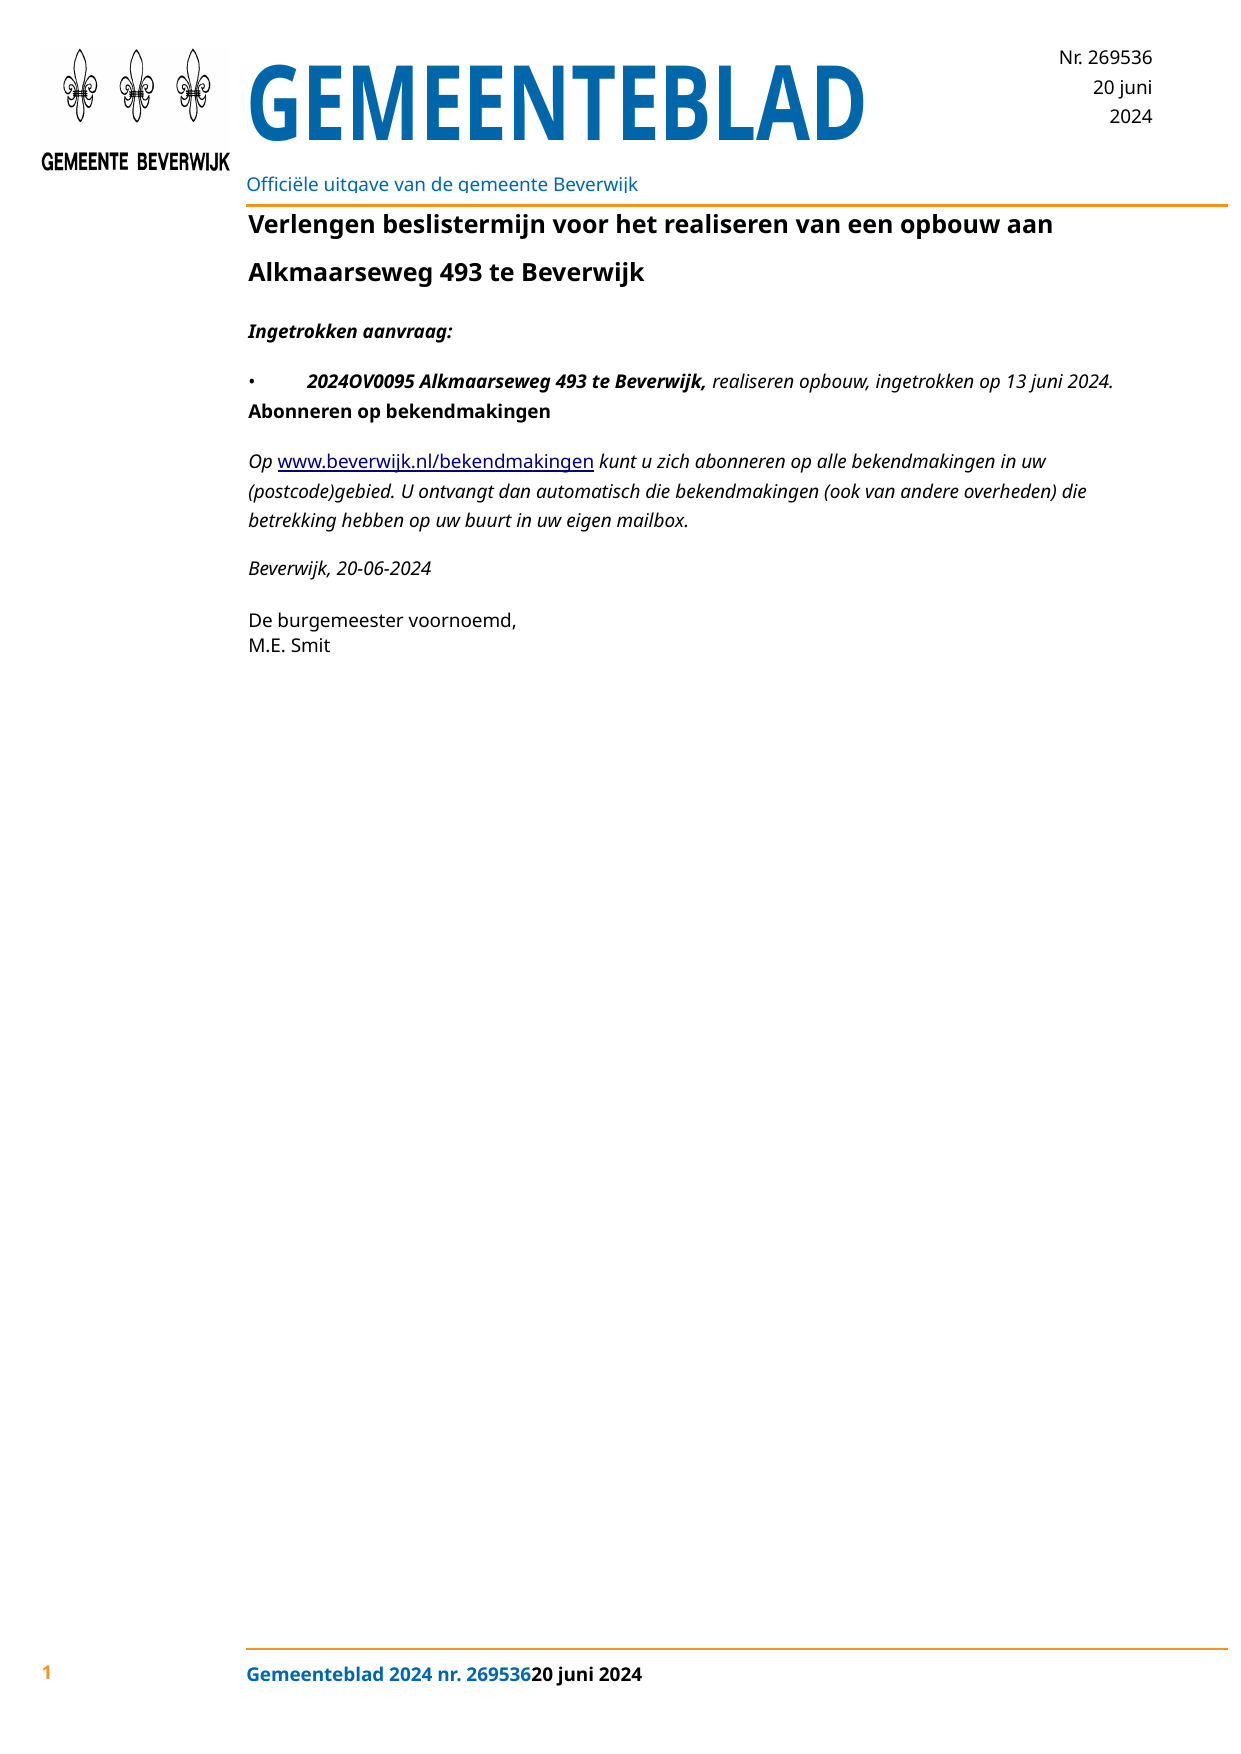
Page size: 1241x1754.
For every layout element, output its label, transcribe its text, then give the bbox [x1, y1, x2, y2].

text Op www.beverwijk.nl/bekendmakingen kunt u zich abonneren op alle bekendmakingen in uw (postcode)gebied. U ontvangt dan automatisch die bekendmakingen (ook van andere overheden) die betrekking hebben op uw buurt in uw eigen mailbox. [248, 448, 1152, 533]
text M.E. Smit [248, 632, 1152, 658]
text Abonneren op bekendmakingen [248, 398, 1152, 424]
picture [41, 47, 231, 172]
text De burgemeester voornoemd, [248, 607, 1152, 632]
list 2024OV0095 Alkmaarseweg 493 te Beverwijk, realiseren opbouw, ingetrokken op 13 juni 2024. [248, 368, 1152, 394]
text Beverwijk, 20-06-2024 [248, 555, 1152, 581]
text Verlengen beslistermijn voor het realiseren van een opbouw aan Alkmaarseweg 493 te Beverwijk [248, 207, 1152, 288]
text Ingetrokken aanvraag: [248, 318, 1152, 344]
